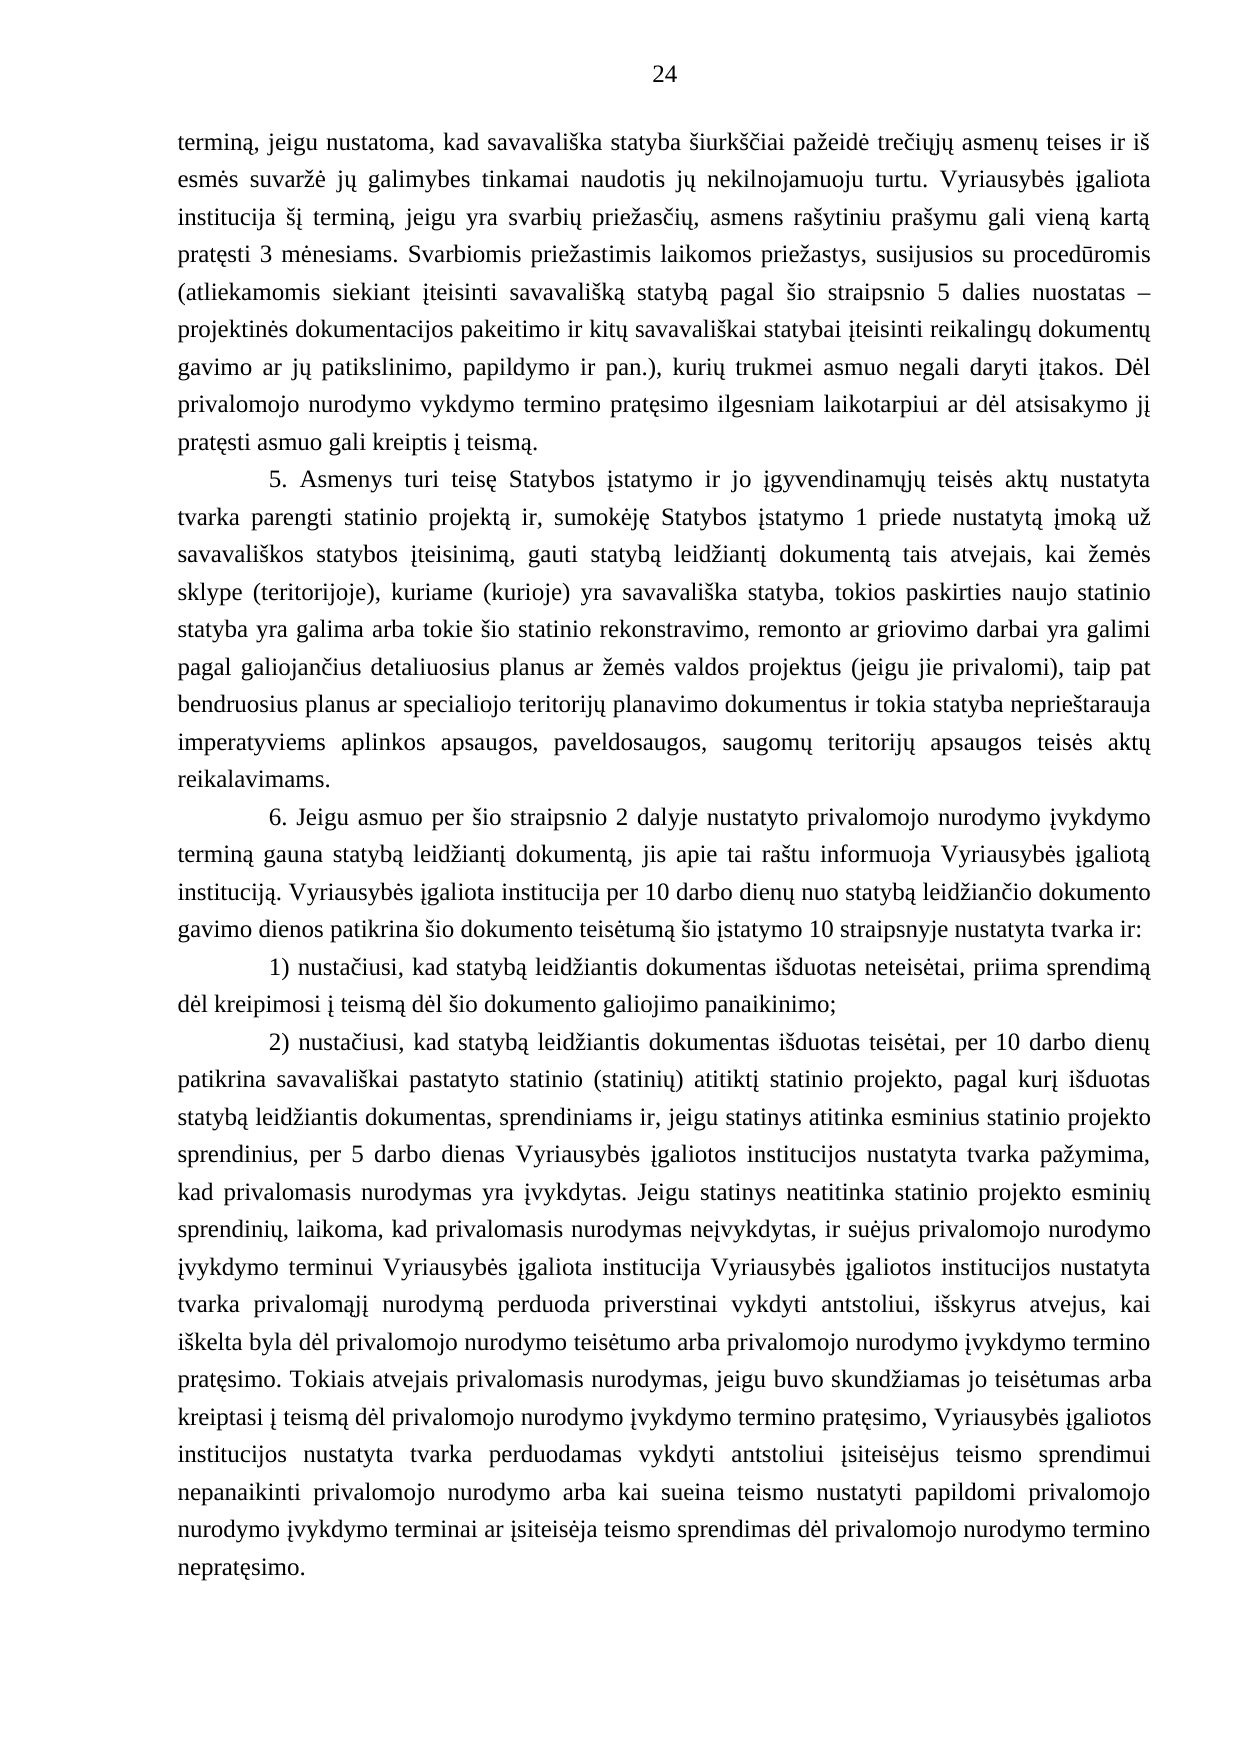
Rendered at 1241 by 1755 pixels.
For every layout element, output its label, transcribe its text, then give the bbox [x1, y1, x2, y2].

text terminą, jeigu nustatoma, kad savavališka statyba šiurkščiai pažeidė trečiųjų asmenų teises ir iš esmės suvaržė jų galimybes tinkamai naudotis jų nekilnojamuoju turtu. Vyriausybės įgaliota institucija šį terminą, jeigu yra svarbių priežasčių, asmens rašytiniu prašymu gali vieną kartą pratęsti 3 mėnesiams. Svarbiomis priežastimis laikomos priežastys, susijusios su procedūromis (atliekamomis siekiant įteisinti savavališką statybą pagal šio straipsnio 5 dalies nuostatas – projektinės dokumentacijos pakeitimo ir kitų savavališkai statybai įteisinti reikalingų dokumentų gavimo ar jų patikslinimo, papildymo ir pan.), kurių trukmei asmuo negali daryti įtakos. Dėl privalomojo nurodymo vykdymo termino pratęsimo ilgesniam laikotarpiui ar dėl atsisakymo jį pratęsti asmuo gali kreiptis į teismą. [177, 118, 1152, 456]
text 1) nustačiusi, kad statybą leidžiantis dokumentas išduotas neteisėtai, priima sprendimą dėl kreipimosi į teismą dėl šio dokumento galiojimo panaikinimo; [177, 943, 1152, 1018]
text 6. Jeigu asmuo per šio straipsnio 2 dalyje nustatyto privalomojo nurodymo įvykdymo terminą gauna statybą leidžiantį dokumentą, jis apie tai raštu informuoja Vyriausybės įgaliotą instituciją. Vyriausybės įgaliota institucija per 10 darbo dienų nuo statybą leidžiančio dokumento gavimo dienos patikrina šio dokumento teisėtumą šio įstatymo 10 straipsnyje nustatyta tvarka ir: [177, 793, 1152, 943]
text 5. Asmenys turi teisę Statybos įstatymo ir jo įgyvendinamųjų teisės aktų nustatyta tvarka parengti statinio projektą ir, sumokėję Statybos įstatymo 1 priede nustatytą įmoką už savavališkos statybos įteisinimą, gauti statybą leidžiantį dokumentą tais atvejais, kai žemės sklype (teritorijoje), kuriame (kurioje) yra savavališka statyba, tokios paskirties naujo statinio statyba yra galima arba tokie šio statinio rekonstravimo, remonto ar griovimo darbai yra galimi pagal galiojančius detaliuosius planus ar žemės valdos projektus (jeigu jie privalomi), taip pat bendruosius planus ar specialiojo teritorijų planavimo dokumentus ir tokia statyba neprieštarauja imperatyviems aplinkos apsaugos, paveldosaugos, saugomų teritorijų apsaugos teisės aktų reikalavimams. [177, 456, 1152, 793]
text 2) nustačiusi, kad statybą leidžiantis dokumentas išduotas teisėtai, per 10 darbo dienų patikrina savavališkai pastatyto statinio (statinių) atitiktį statinio projekto, pagal kurį išduotas statybą leidžiantis dokumentas, sprendiniams ir, jeigu statinys atitinka esminius statinio projekto sprendinius, per 5 darbo dienas Vyriausybės įgaliotos institucijos nustatyta tvarka pažymima, kad privalomasis nurodymas yra įvykdytas. Jeigu statinys neatitinka statinio projekto esminių sprendinių, laikoma, kad privalomasis nurodymas neįvykdytas, ir suėjus privalomojo nurodymo įvykdymo terminui Vyriausybės įgaliota institucija Vyriausybės įgaliotos institucijos nustatyta tvarka privalomąjį nurodymą perduoda priverstinai vykdyti antstoliui, išskyrus atvejus, kai iškelta byla dėl privalomojo nurodymo teisėtumo arba privalomojo nurodymo įvykdymo termino pratęsimo. Tokiais atvejais privalomasis nurodymas, jeigu buvo skundžiamas jo teisėtumas arba kreiptasi į teismą dėl privalomojo nurodymo įvykdymo termino pratęsimo, Vyriausybės įgaliotos institucijos nustatyta tvarka perduodamas vykdyti antstoliui įsiteisėjus teismo sprendimui nepanaikinti privalomojo nurodymo arba kai sueina teismo nustatyti papildomi privalomojo nurodymo įvykdymo terminai ar įsiteisėja teismo sprendimas dėl privalomojo nurodymo termino nepratęsimo. [177, 1018, 1152, 1581]
